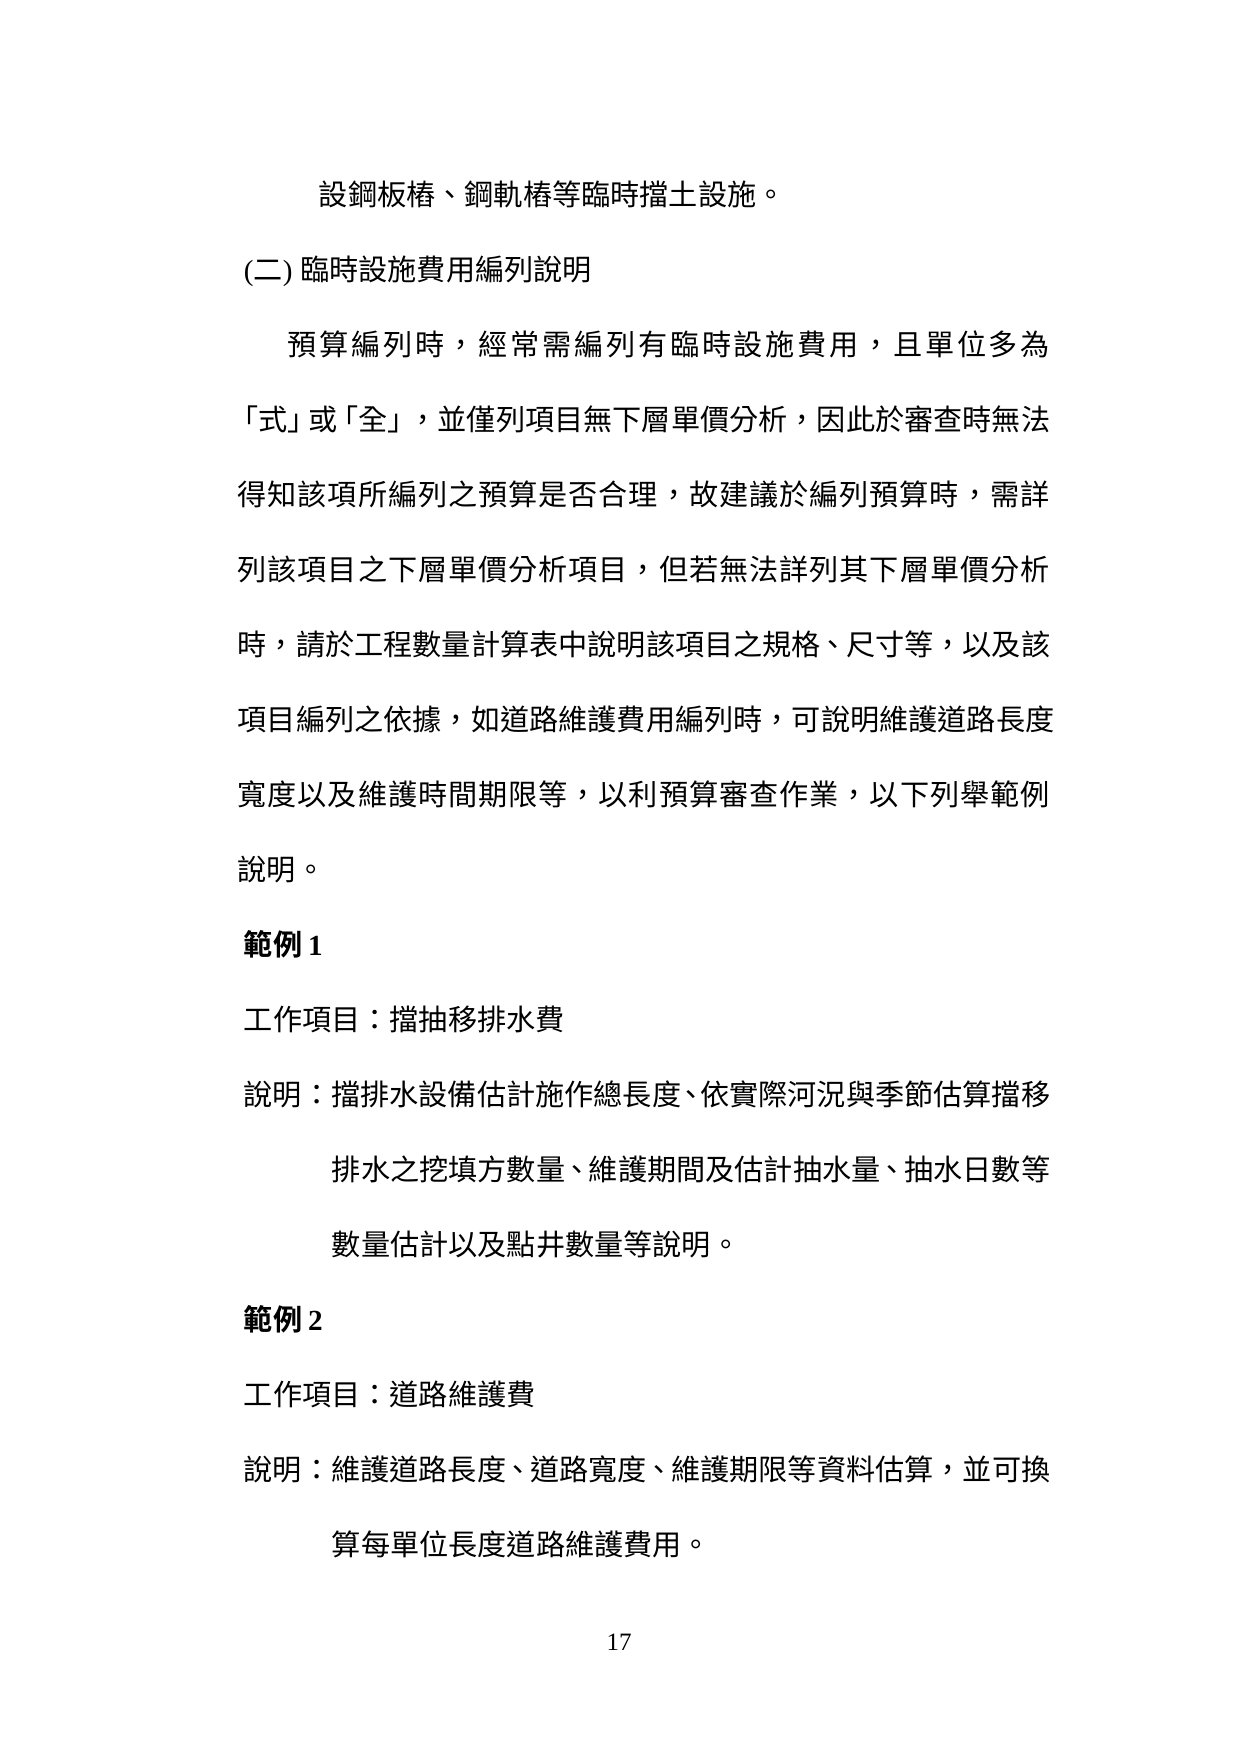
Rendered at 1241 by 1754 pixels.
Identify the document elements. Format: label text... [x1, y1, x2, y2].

text 工作項目：道路維護費 [244, 1355, 1050, 1430]
list 設鋼板樁、鋼軌樁等臨時擋土設施。 [281, 155, 1050, 230]
text 範例1 [244, 905, 1050, 980]
text 說明：維護道路長度、道路寬度、維護期限等資料估算，並可換算每單位長度道路維護費用。 [243, 1430, 1050, 1580]
text 預算編列時，經常需編列有臨時設施費用，且單位多為「式」或「全」，並僅列項目無下層單價分析，因此於審查時無法得知該項所編列之預算是否合理，故建議於編列預算時，需詳列該項目之下層單價分析項目，但若無法詳列其下層單價分析時，請於工程數量計算表中說明該項目之規格、尺寸等，以及該項目編列之依據，如道路維護費用編列時，可說明維護道路長度、寬度以及維護時間期限等，以利預算審查作業，以下列舉範例說明。 [237, 305, 1050, 905]
text 說明：擋排水設備估計施作總長度、依實際河況與季節估算擋移排水之挖填方數量、維護期間及估計抽水量、抽水日數等數量估計以及點井數量等說明。 [243, 1055, 1050, 1280]
text 範例2 [244, 1280, 1050, 1355]
text 工作項目：擋抽移排水費 [244, 980, 1050, 1055]
list 臨時設施費用編列說明 [244, 230, 1050, 305]
